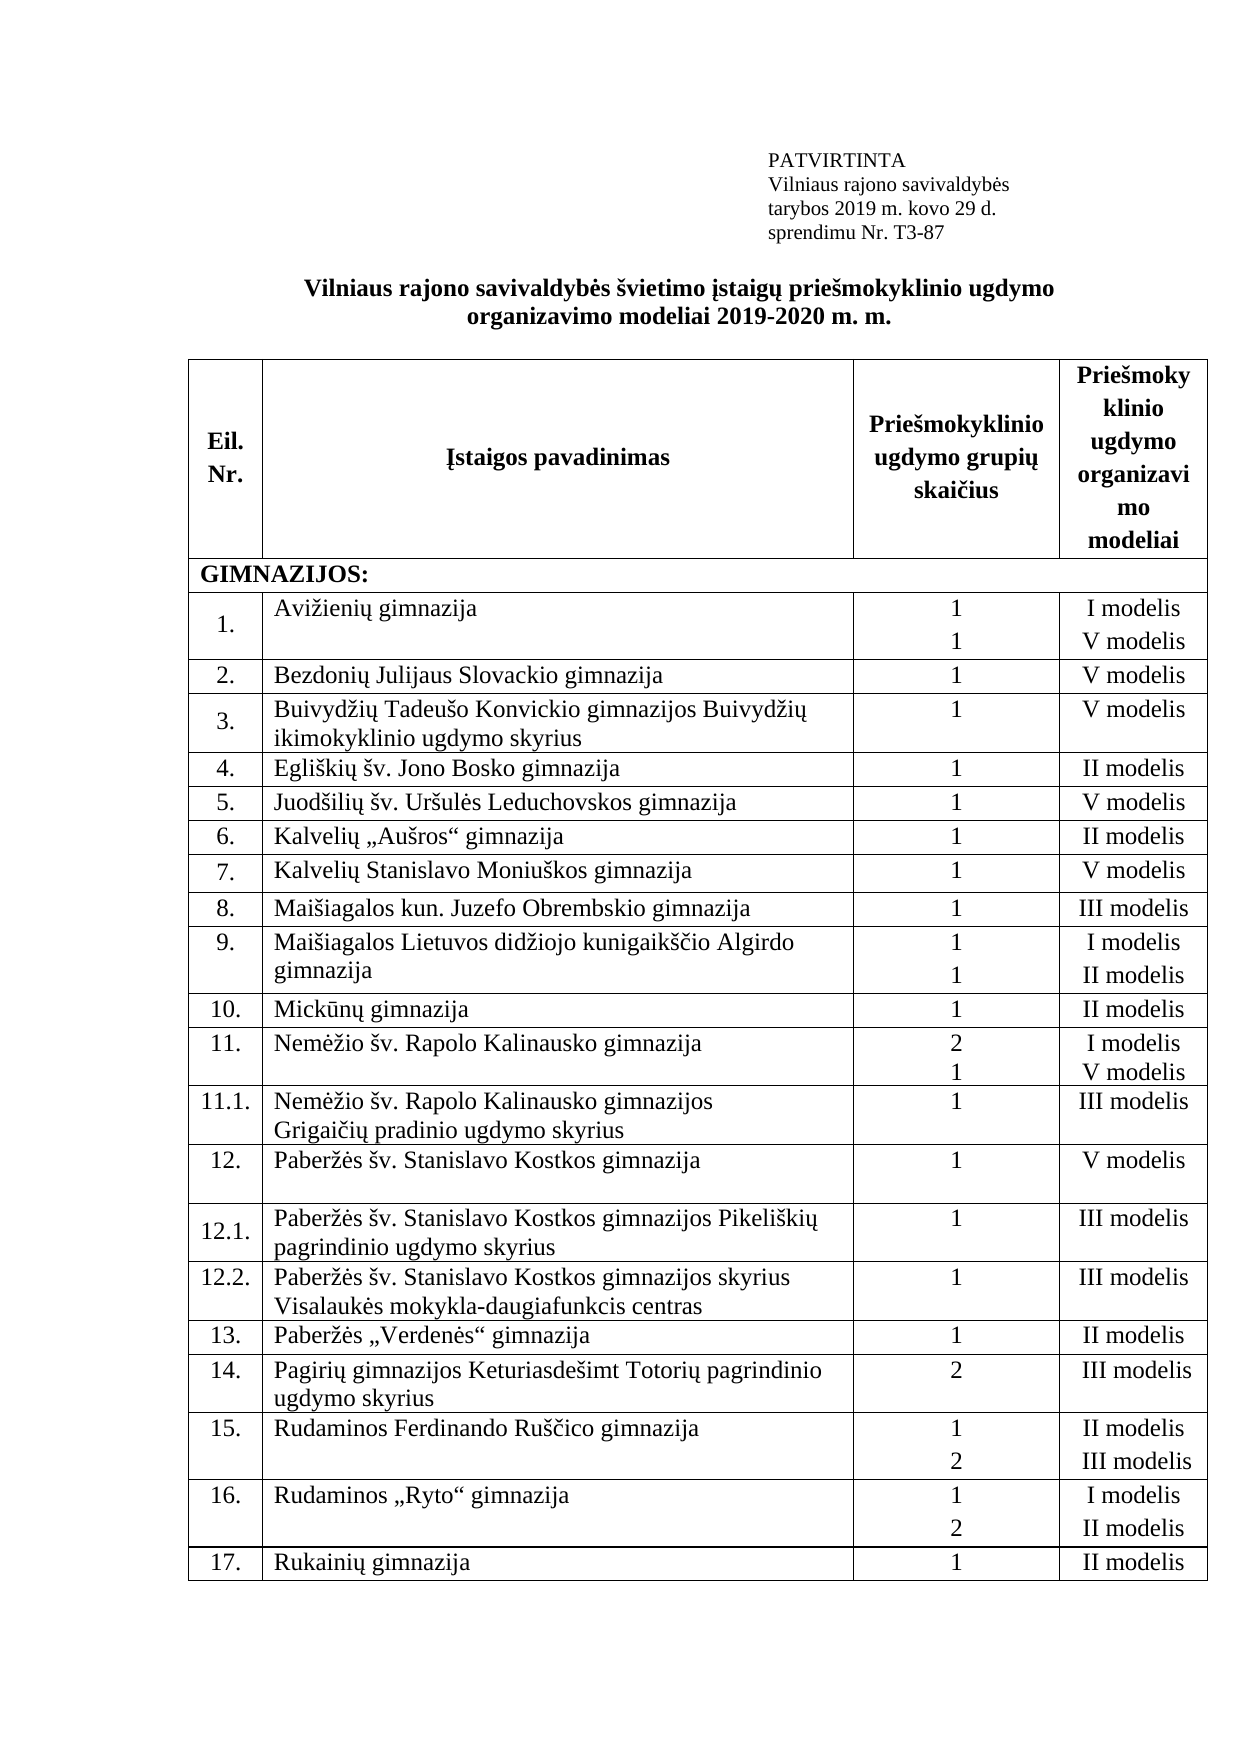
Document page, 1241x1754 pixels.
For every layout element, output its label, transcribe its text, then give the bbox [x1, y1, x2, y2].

table_cell 12.1. [189, 1204, 262, 1261]
table_cell 1 2 [854, 1480, 1059, 1546]
table_cell Rukainių gimnazija [263, 1548, 853, 1580]
table_cell Kalvelių Stanislavo Moniuškos gimnazija [263, 855, 853, 892]
text sprendimu Nr. T3-87 [768, 220, 1181, 244]
table_cell Pagirių gimnazijos Keturiasdešimt Totorių pagrindinio ugdymo skyrius [263, 1355, 853, 1412]
table_cell 2 1 [854, 1028, 1059, 1085]
table_header Įstaigos pavadinimas [263, 360, 853, 558]
table_cell II modelis [1060, 821, 1207, 854]
table_cell 2. [189, 660, 262, 693]
table_cell 4. [189, 753, 262, 786]
table_header Priešmokyklinio ugdymo organizavimo modeliai [1060, 360, 1207, 558]
table_cell Nemėžio šv. Rapolo Kalinausko gimnazijos Grigaičių pradinio ugdymo skyrius [263, 1086, 853, 1144]
table_cell III modelis [1060, 893, 1207, 926]
table_cell I modelis V modelis [1060, 1028, 1207, 1085]
table_cell II modelis [1060, 1548, 1207, 1580]
table_cell 1 1 [854, 927, 1059, 993]
table_cell II modelis III modelis [1060, 1413, 1207, 1479]
table_cell Egliškių šv. Jono Bosko gimnazija [263, 753, 853, 786]
table_cell Buivydžių Tadeušo Konvickio gimnazijos Buivydžių ikimokyklinio ugdymo skyrius [263, 694, 853, 752]
table_cell 12.2. [189, 1262, 262, 1319]
table_cell Paberžės „Verdenės“ gimnazija [263, 1321, 853, 1354]
table_cell Maišiagalos kun. Juzefo Obrembskio gimnazija [263, 893, 853, 926]
table_cell 1 [854, 1204, 1059, 1261]
table_cell I modelis II modelis [1060, 1480, 1207, 1546]
table_header Eil. Nr. [189, 360, 262, 558]
text Vilniaus rajono savivaldybės [768, 172, 1181, 196]
table_cell Paberžės šv. Stanislavo Kostkos gimnazijos skyrius Visalaukės mokykla-daugiafunkcis centras [263, 1262, 853, 1319]
table_cell V modelis [1060, 855, 1207, 892]
table_cell 13. [189, 1321, 262, 1354]
table_cell 1 1 [854, 593, 1059, 659]
table_cell 1 [854, 753, 1059, 786]
table_cell Paberžės šv. Stanislavo Kostkos gimnazijos Pikeliškių pagrindinio ugdymo skyrius [263, 1204, 853, 1261]
table_cell III modelis [1060, 1204, 1207, 1261]
table_header Priešmokyklinio ugdymo grupių skaičius [854, 360, 1059, 558]
table_cell V modelis [1060, 660, 1207, 693]
table_cell 1 [854, 994, 1059, 1027]
table_cell III modelis [1060, 1086, 1207, 1144]
table_cell 1 [854, 1262, 1059, 1319]
table_cell 1 [854, 1086, 1059, 1144]
table_cell II modelis [1060, 753, 1207, 786]
table_cell Avižienių gimnazija [263, 593, 853, 659]
table_cell 9. [189, 927, 262, 993]
table_cell 1 [854, 787, 1059, 820]
table_cell III modelis [1060, 1355, 1207, 1412]
table_cell 2 [854, 1355, 1059, 1412]
table_cell 1 [854, 694, 1059, 752]
table_cell Kalvelių „Aušros“ gimnazija [263, 821, 853, 854]
table_cell 8. [189, 893, 262, 926]
table_cell Rudaminos „Ryto“ gimnazija [263, 1480, 853, 1546]
table_cell 17. [189, 1548, 262, 1580]
table_cell Juodšilių šv. Uršulės Leduchovskos gimnazija [263, 787, 853, 820]
table_cell 11.1. [189, 1086, 262, 1144]
table_cell I modelis V modelis [1060, 593, 1207, 659]
table_cell 1 [854, 1145, 1059, 1202]
table_cell 15. [189, 1413, 262, 1479]
table_cell 1 [854, 1321, 1059, 1354]
table_cell 3. [189, 694, 262, 752]
table_cell V modelis [1060, 787, 1207, 820]
table_cell 6. [189, 821, 262, 854]
table_cell 12. [189, 1145, 262, 1202]
table_cell V modelis [1060, 1145, 1207, 1202]
table_cell 16. [189, 1480, 262, 1546]
table_cell II modelis [1060, 994, 1207, 1027]
table_cell 1 2 [854, 1413, 1059, 1479]
table_cell Rudaminos Ferdinando Ruščico gimnazija [263, 1413, 853, 1479]
table_cell 1 [854, 821, 1059, 854]
table_cell Mickūnų gimnazija [263, 994, 853, 1027]
table_cell Bezdonių Julijaus Slovackio gimnazija [263, 660, 853, 693]
table_cell Nemėžio šv. Rapolo Kalinausko gimnazija [263, 1028, 853, 1085]
text Vilniaus rajono savivaldybės švietimo įstaigų priešmokyklinio ugdymo [177, 273, 1181, 301]
table_cell 1 [854, 660, 1059, 693]
table_cell 5. [189, 787, 262, 820]
table_cell 10. [189, 994, 262, 1027]
table_cell 1 [854, 893, 1059, 926]
table_cell I modelis II modelis [1060, 927, 1207, 993]
table_cell 7. [189, 855, 262, 892]
table_cell GIMNAZIJOS: [189, 559, 1207, 592]
table_cell 14. [189, 1355, 262, 1412]
table_cell V modelis [1060, 694, 1207, 752]
table_cell 1. [189, 593, 262, 659]
table_cell II modelis [1060, 1321, 1207, 1354]
table_cell Maišiagalos Lietuvos didžiojo kunigaikščio Algirdo gimnazija [263, 927, 853, 993]
text PATVIRTINTA [768, 148, 1181, 172]
table_cell Paberžės šv. Stanislavo Kostkos gimnazija [263, 1145, 853, 1202]
table_cell 1 [854, 1548, 1059, 1580]
table_cell 11. [189, 1028, 262, 1085]
table_cell 1 [854, 855, 1059, 892]
table_cell III modelis [1060, 1262, 1207, 1319]
text tarybos 2019 m. kovo 29 d. [768, 196, 1181, 220]
text organizavimo modeliai 2019-2020 m. m. [177, 301, 1181, 330]
